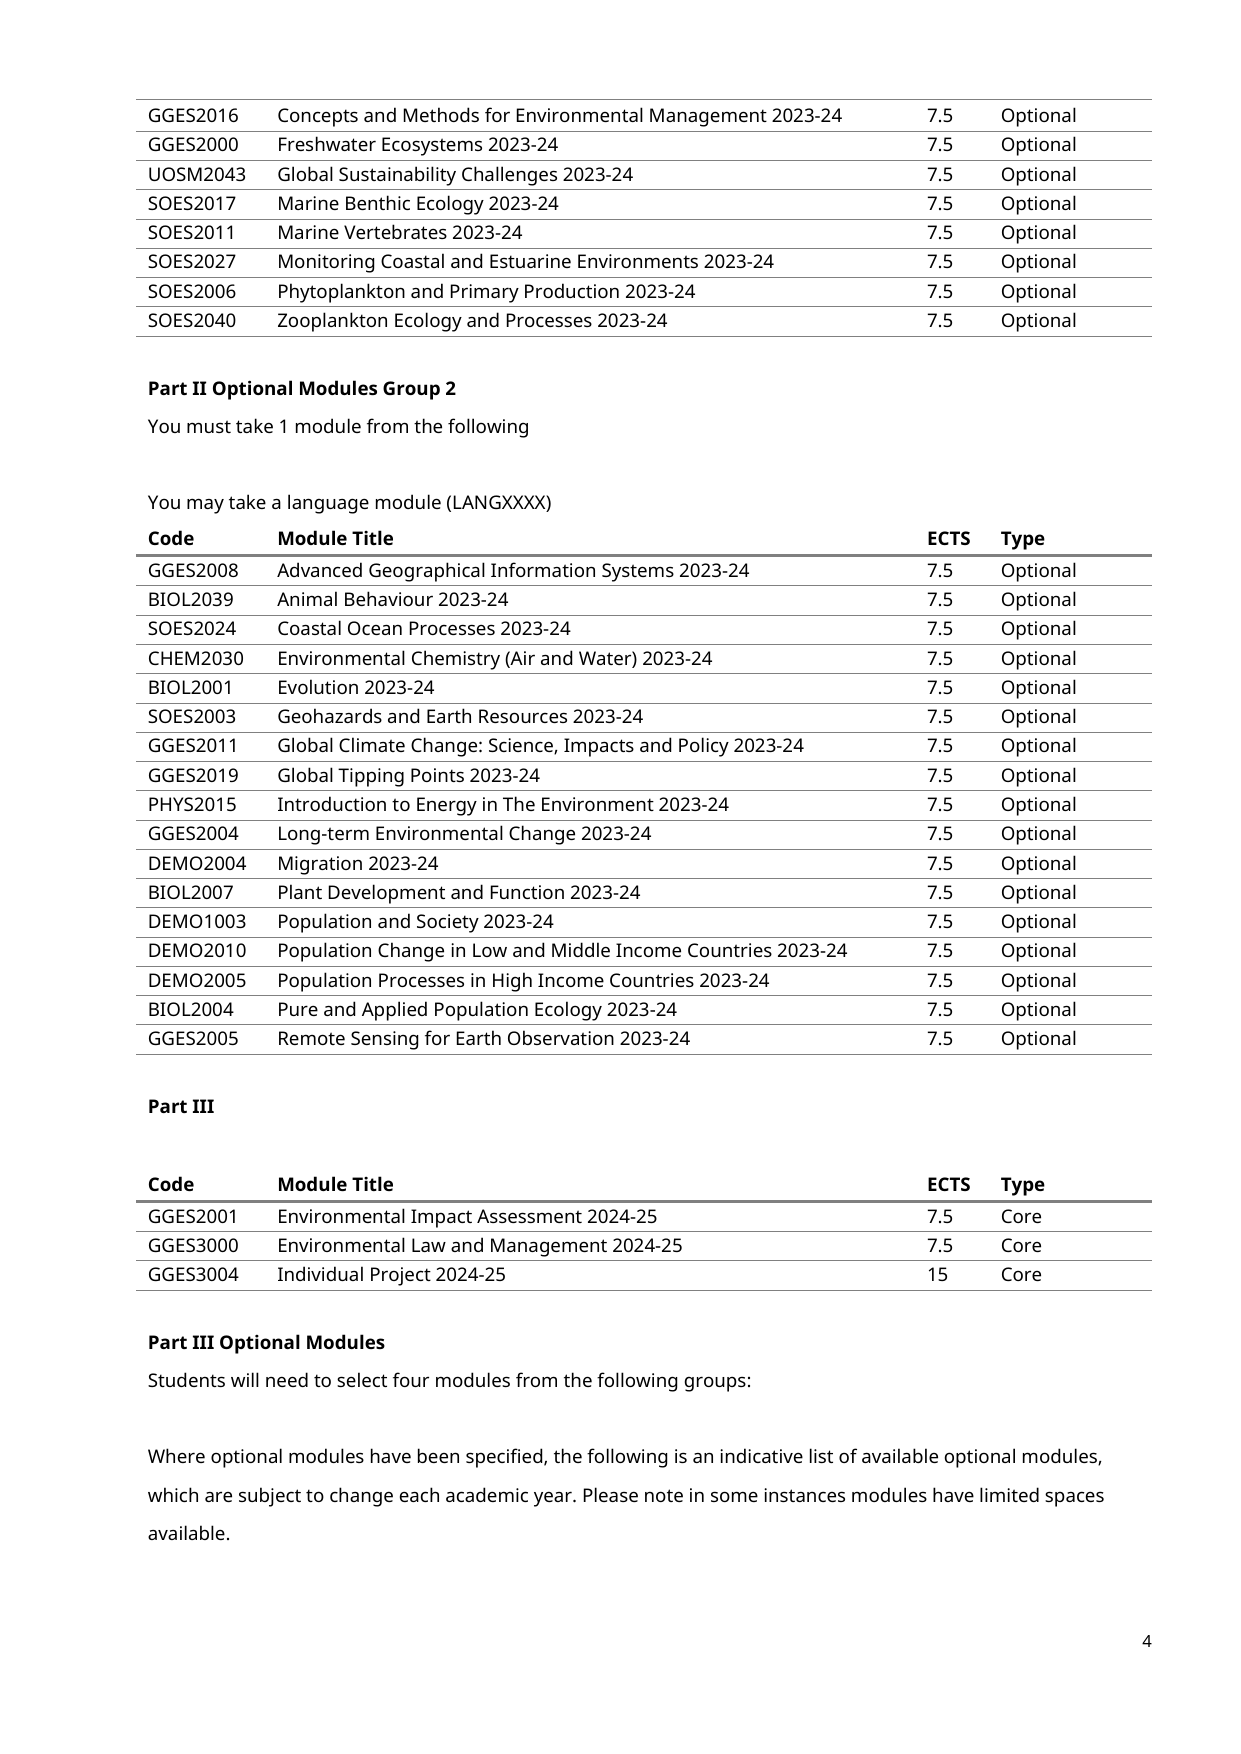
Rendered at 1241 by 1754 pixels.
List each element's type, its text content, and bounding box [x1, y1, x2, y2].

table_cell Optional [989, 967, 1152, 995]
table_cell Environmental Law and Management 2024-25 [266, 1232, 916, 1260]
table_cell Optional [989, 645, 1152, 673]
table_cell 7.5 [916, 557, 989, 585]
table_cell ECTS [916, 526, 989, 554]
table_cell ECTS [916, 1172, 989, 1200]
table_cell 7.5 [916, 220, 989, 248]
table_cell Optional [989, 220, 1152, 248]
table_cell 7.5 [916, 996, 989, 1024]
table_cell Optional [989, 586, 1152, 614]
table_cell 7.5 [916, 161, 989, 189]
table_cell Population Change in Low and Middle Income Countries 2023-24 [266, 938, 916, 966]
table_cell Optional [989, 908, 1152, 937]
table_cell GGES2004 [136, 821, 266, 849]
table_cell Evolution 2023-24 [266, 674, 916, 702]
table_cell 7.5 [916, 850, 989, 878]
table_cell Optional [989, 791, 1152, 819]
table_cell Optional [989, 733, 1152, 761]
table_cell Environmental Impact Assessment 2024-25 [266, 1203, 916, 1231]
table_cell 7.5 [916, 1232, 989, 1260]
table_cell GGES2001 [136, 1203, 266, 1231]
table_cell Module Title [266, 526, 916, 554]
table_cell Optional [989, 996, 1152, 1024]
table_cell Type [989, 526, 1152, 554]
table_cell Global Climate Change: Science, Impacts and Policy 2023-24 [266, 733, 916, 761]
table_cell SOES2006 [136, 278, 266, 306]
table_cell Optional [989, 821, 1152, 849]
table_cell Phytoplankton and Primary Production 2023-24 [266, 278, 916, 306]
table_cell Optional [989, 938, 1152, 966]
table_cell Zooplankton Ecology and Processes 2023-24 [266, 307, 916, 336]
table_cell Freshwater Ecosystems 2023-24 [266, 132, 916, 160]
table_cell Marine Vertebrates 2023-24 [266, 220, 916, 248]
table_cell 7.5 [916, 908, 989, 937]
table_cell Geohazards and Earth Resources 2023-24 [266, 704, 916, 732]
table_cell Optional [989, 557, 1152, 585]
table_cell Core [989, 1203, 1152, 1231]
table_cell Optional [989, 616, 1152, 644]
table_cell 7.5 [916, 1203, 989, 1231]
table_cell GGES2016 [136, 100, 266, 131]
table_cell UOSM2043 [136, 161, 266, 189]
table_cell BIOL2007 [136, 879, 266, 907]
table_cell PHYS2015 [136, 791, 266, 819]
table_cell Coastal Ocean Processes 2023-24 [266, 616, 916, 644]
table_cell 7.5 [916, 938, 989, 966]
table_cell Optional [989, 100, 1152, 131]
table_cell DEMO2005 [136, 967, 266, 995]
table_cell GGES2008 [136, 557, 266, 585]
table_cell Part III Optional Modules Students will need to select four modules from the following groups: Where optional modules have been specified, the following is an indicative list of available optional modules, which are subject to change each academic year. Please note in some instances modules have limited spaces available. [136, 1291, 1152, 1594]
table_cell 7.5 [916, 645, 989, 673]
table_cell 7.5 [916, 762, 989, 790]
table_cell DEMO2010 [136, 938, 266, 966]
table_cell 7.5 [916, 733, 989, 761]
table_cell 7.5 [916, 249, 989, 277]
table_cell Marine Benthic Ecology 2023-24 [266, 190, 916, 218]
table_cell Monitoring Coastal and Estuarine Environments 2023-24 [266, 249, 916, 277]
table_cell 15 [916, 1261, 989, 1290]
table_cell Global Tipping Points 2023-24 [266, 762, 916, 790]
table_cell Optional [989, 249, 1152, 277]
table_cell Code [136, 1172, 266, 1200]
table_cell 7.5 [916, 879, 989, 907]
table_cell 7.5 [916, 132, 989, 160]
table_cell Individual Project 2024-25 [266, 1261, 916, 1290]
table_cell SOES2011 [136, 220, 266, 248]
table_cell 7.5 [916, 791, 989, 819]
table_cell 7.5 [916, 190, 989, 218]
table_cell SOES2040 [136, 307, 266, 336]
table_cell Animal Behaviour 2023-24 [266, 586, 916, 614]
table_cell 7.5 [916, 616, 989, 644]
table_cell Advanced Geographical Information Systems 2023-24 [266, 557, 916, 585]
table_cell Core [989, 1232, 1152, 1260]
table_cell Migration 2023-24 [266, 850, 916, 878]
table_cell GGES3004 [136, 1261, 266, 1290]
table_cell SOES2027 [136, 249, 266, 277]
table_cell Part II Optional Modules Group 2 You must take 1 module from the following You may take a language module (LANGXXXX) [136, 337, 1152, 526]
table_cell Introduction to Energy in The Environment 2023-24 [266, 791, 916, 819]
table_cell Optional [989, 762, 1152, 790]
table_cell Optional [989, 879, 1152, 907]
table_cell Long-term Environmental Change 2023-24 [266, 821, 916, 849]
table_cell 7.5 [916, 674, 989, 702]
table_cell Type [989, 1172, 1152, 1200]
table_cell Module Title [266, 1172, 916, 1200]
table_cell Optional [989, 278, 1152, 306]
table_cell BIOL2039 [136, 586, 266, 614]
table_cell Optional [989, 132, 1152, 160]
table_cell 7.5 [916, 278, 989, 306]
table_cell CHEM2030 [136, 645, 266, 673]
table_cell Code [136, 526, 266, 554]
table_cell SOES2024 [136, 616, 266, 644]
table_cell GGES2011 [136, 733, 266, 761]
table_cell GGES2005 [136, 1025, 266, 1054]
table_cell Optional [989, 674, 1152, 702]
table_cell Part III [136, 1055, 1152, 1172]
table_cell Optional [989, 307, 1152, 336]
table_cell Pure and Applied Population Ecology 2023-24 [266, 996, 916, 1024]
table_cell 7.5 [916, 821, 989, 849]
table_cell 7.5 [916, 704, 989, 732]
table_cell 7.5 [916, 967, 989, 995]
table_cell 7.5 [916, 586, 989, 614]
table_cell BIOL2001 [136, 674, 266, 702]
table_cell Core [989, 1261, 1152, 1290]
table_cell Optional [989, 704, 1152, 732]
table_cell SOES2003 [136, 704, 266, 732]
table_cell Population and Society 2023-24 [266, 908, 916, 937]
table_cell Optional [989, 1025, 1152, 1054]
table_cell SOES2017 [136, 190, 266, 218]
table_cell GGES3000 [136, 1232, 266, 1260]
table_cell GGES2019 [136, 762, 266, 790]
table_cell Remote Sensing for Earth Observation 2023-24 [266, 1025, 916, 1054]
table_cell Optional [989, 190, 1152, 218]
table_cell 7.5 [916, 100, 989, 131]
table_cell Optional [989, 161, 1152, 189]
table_cell GGES2000 [136, 132, 266, 160]
table_cell Plant Development and Function 2023-24 [266, 879, 916, 907]
table_cell DEMO1003 [136, 908, 266, 937]
table_cell 7.5 [916, 307, 989, 336]
table_cell 7.5 [916, 1025, 989, 1054]
table_cell Population Processes in High Income Countries 2023-24 [266, 967, 916, 995]
table_cell BIOL2004 [136, 996, 266, 1024]
table_cell Global Sustainability Challenges 2023-24 [266, 161, 916, 189]
table_cell Concepts and Methods for Environmental Management 2023-24 [266, 100, 916, 131]
table_cell Environmental Chemistry (Air and Water) 2023-24 [266, 645, 916, 673]
table_cell Optional [989, 850, 1152, 878]
table_cell DEMO2004 [136, 850, 266, 878]
